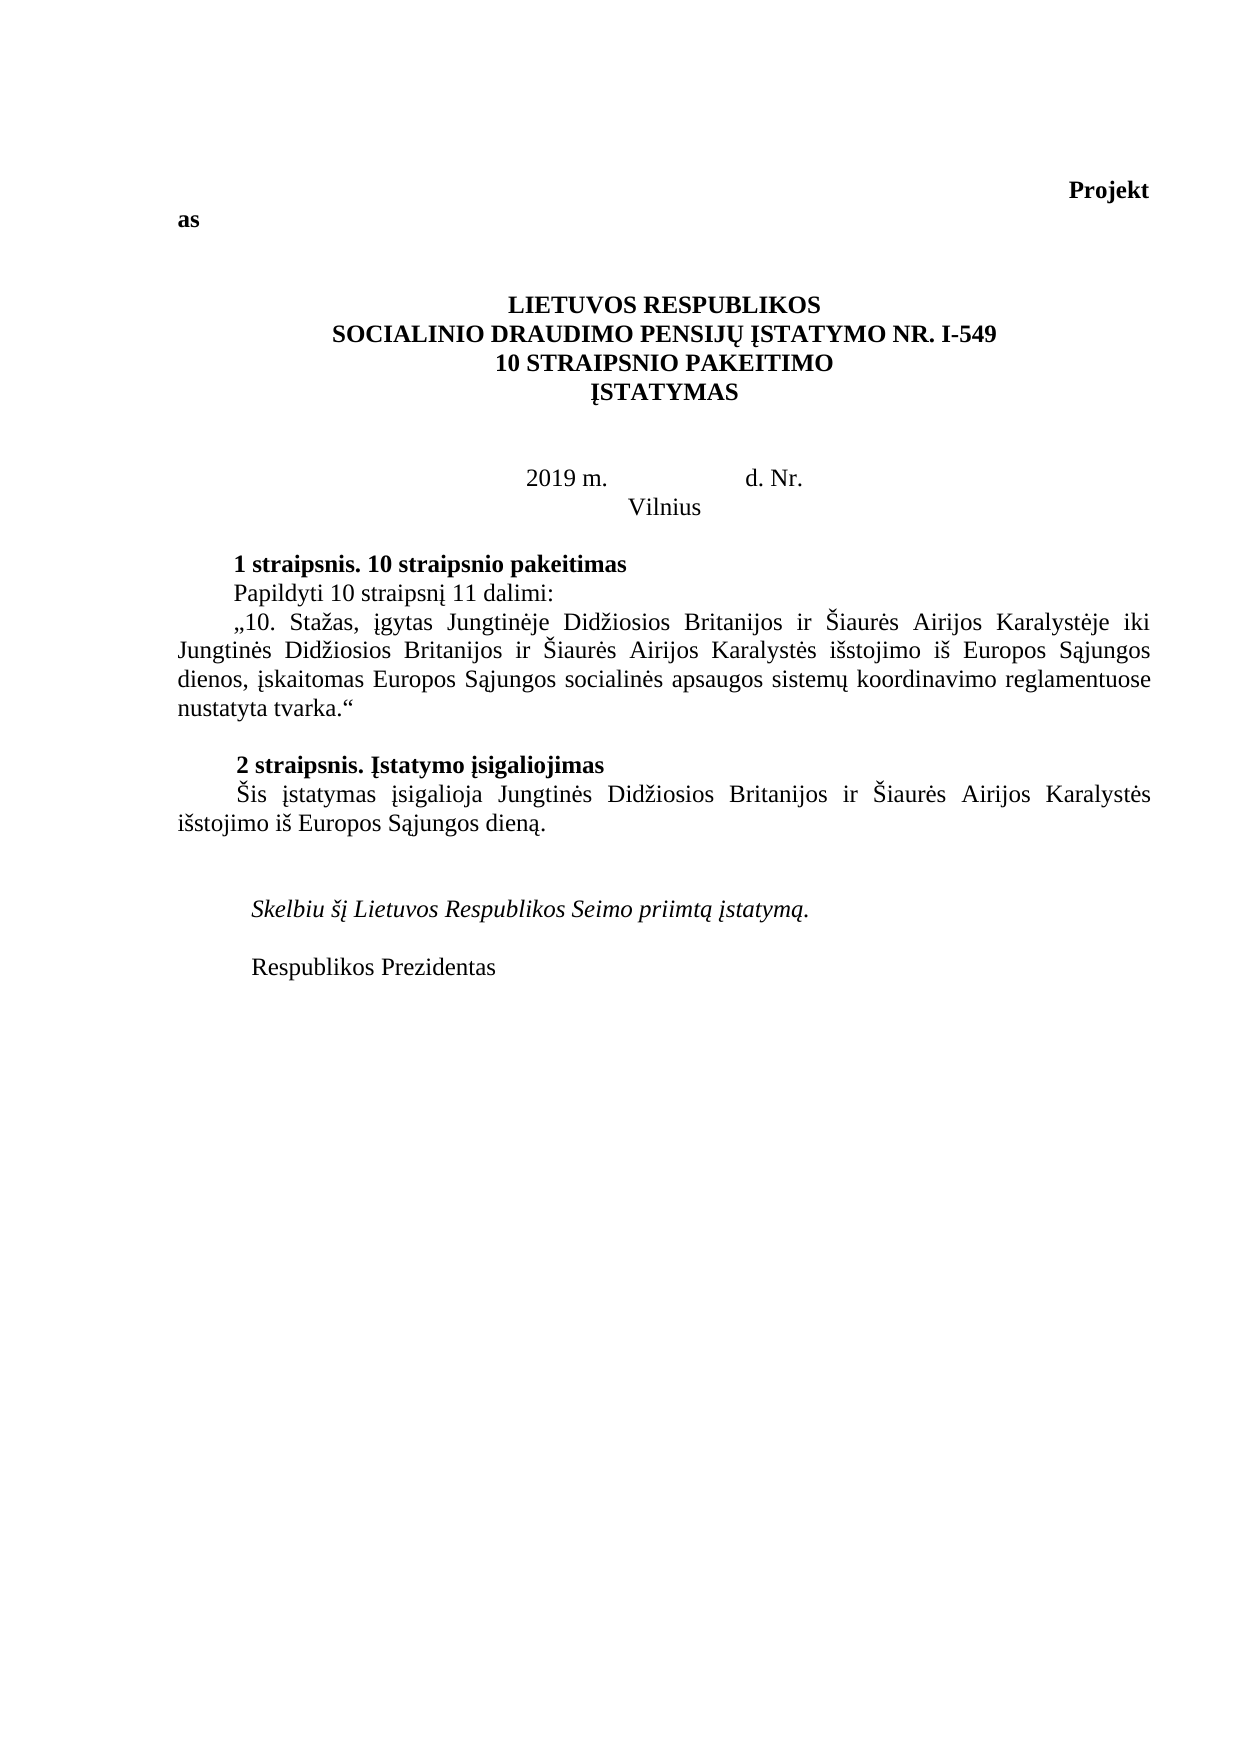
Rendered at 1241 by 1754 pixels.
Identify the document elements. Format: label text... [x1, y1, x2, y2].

text SOCIALINIO DRAUDIMO PENSIJŲ ĮSTATYMO NR. I-549 [177, 319, 1152, 348]
text 2019 m. d. Nr. [177, 463, 1152, 492]
text Respublikos Prezidentas [177, 952, 1152, 981]
text Vilnius [177, 492, 1152, 521]
text Projektas [177, 176, 1152, 233]
text LIETUVOS RESPUBLIKOS [177, 291, 1152, 319]
text Šis įstatymas įsigalioja Jungtinės Didžiosios Britanijos ir Šiaurės Airijos Karalystės išstojimo iš Europos Sąjungos dieną. [177, 779, 1152, 837]
text 10 STRAIPSNIo PAKEITIMO [177, 348, 1152, 377]
text 1 straipsnis. 10 straipsnio pakeitimas [177, 549, 1152, 578]
text Papildyti 10 straipsnį 11 dalimi: [177, 578, 1152, 607]
text 2 straipsnis. Įstatymo įsigaliojimas [177, 751, 1152, 779]
text Skelbiu šį Lietuvos Respublikos Seimo priimtą įstatymą. [177, 894, 1152, 923]
text ĮSTATYMAS [177, 377, 1152, 406]
text „10. Stažas, įgytas Jungtinėje Didžiosios Britanijos ir Šiaurės Airijos Karalystėje iki Jungtinės Didžiosios Britanijos ir Šiaurės Airijos Karalystės išstojimo iš Europos Sąjungos dienos, įskaitomas Europos Sąjungos socialinės apsaugos sistemų koordinavimo reglamentuose nustatyta tvarka.“ [177, 607, 1152, 722]
